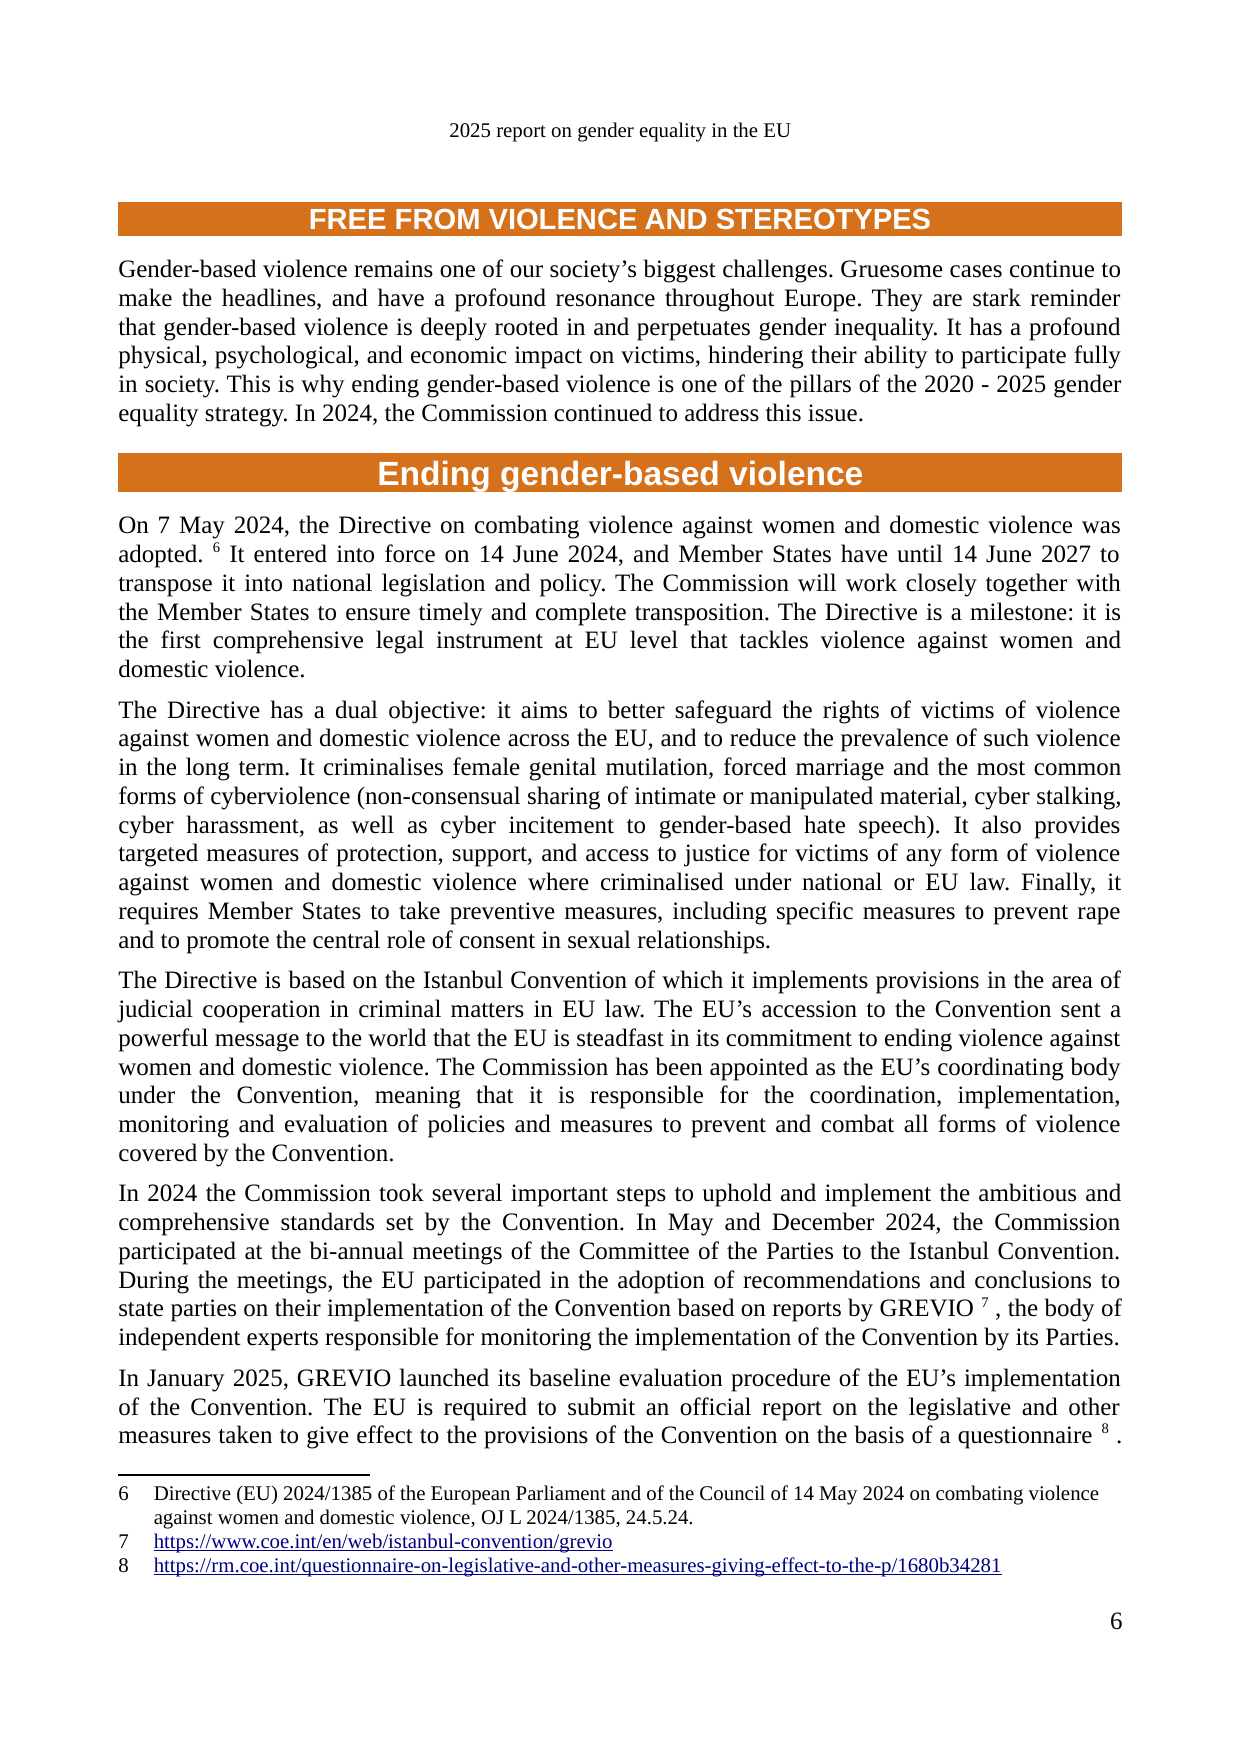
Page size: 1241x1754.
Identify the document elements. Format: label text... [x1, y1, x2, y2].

text The Directive is based on the Istanbul Convention of which it implements provisions in the area of judicial cooperation in criminal matters in EU law. The EU’s accession to the Convention sent a powerful message to the world that the EU is steadfast in its commitment to ending violence against women and domestic violence. The Commission has been appointed as the EU’s coordinating body under the Convention, meaning that it is responsible for the coordination, implementation, monitoring and evaluation of policies and measures to prevent and combat all forms of violence covered by the Convention. [118, 965, 1122, 1167]
subtitle Ending gender-based violence [118, 453, 1122, 492]
text Directive (EU) 2024/1385 of the European Parliament and of the Council of 14 May 2024 on combating violence against women and domestic violence, OJ L 2024/1385, 24.5.24. [118, 1481, 1122, 1529]
text On 7 May 2024, the Directive on combating violence against women and domestic violence was adopted. It entered into force on 14 June 2024, and Member States have until 14 June 2027 to transpose it into national legislation and policy. The Commission will work closely together with the Member States to ensure timely and complete transposition. The Directive is a milestone: it is the first comprehensive legal instrument at EU level that tackles violence against women and domestic violence. [118, 510, 1122, 683]
text In 2024 the Commission took several important steps to uphold and implement the ambitious and comprehensive standards set by the Convention. In May and December 2024, the Commission participated at the bi-annual meetings of the Committee of the Parties to the Istanbul Convention. During the meetings, the EU participated in the adoption of recommendations and conclusions to state parties on their implementation of the Convention based on reports by GREVIO , the body of independent experts responsible for monitoring the implementation of the Convention by its Parties. [118, 1178, 1122, 1351]
text https://rm.coe.int/questionnaire-on-legislative-and-other-measures-giving-effect-to-the-p/1680b34281 [118, 1553, 1122, 1577]
text Gender-based violence remains one of our society’s biggest challenges. Gruesome cases continue to make the headlines, and have a profound resonance throughout Europe. They are stark reminder that gender-based violence is deeply rooted in and perpetuates gender inequality. It has a profound physical, psychological, and economic impact on victims, hindering their ability to participate fully in society. This is why ending gender-based violence is one of the pillars of the 2020 - 2025 gender equality strategy. In 2024, the Commission continued to address this issue. [118, 254, 1122, 427]
text In January 2025, GREVIO launched its baseline evaluation procedure of the EU’s implementation of the Convention. The EU is required to submit an official report on the legislative and other measures taken to give effect to the provisions of the Convention on the basis of a questionnaire . This will be followed by an evaluation visit in May/June 2026 whereafter GREVIO will issue a report on the measures taken by the EU to implement the Convention. The Commission as the Union’s coordinating body, responsible for fulfilling the reporting obligations under the Convention's monitoring mechanism, has been asked to distribute the questionnaire to the institutions, bodies and agencies, in co-ordinating their replies and in submitting a consolidated version of the EU’s Report to GREVIO by 28 November 2025. [118, 1363, 1122, 1449]
text https://www.coe.int/en/web/istanbul-convention/grevio [118, 1529, 1122, 1553]
text The Directive has a dual objective: it aims to better safeguard the rights of victims of violence against women and domestic violence across the EU, and to reduce the prevalence of such violence in the long term. It criminalises female genital mutilation, forced marriage and the most common forms of cyberviolence (non-consensual sharing of intimate or manipulated material, cyber stalking, cyber harassment, as well as cyber incitement to gender-based hate speech). It also provides targeted measures of protection, support, and access to justice for victims of any form of violence against women and domestic violence where criminalised under national or EU law. Finally, it requires Member States to take preventive measures, including specific measures to prevent rape and to promote the central role of consent in sexual relationships. [118, 695, 1122, 953]
subtitle FREE FROM VIOLENCE AND STEREOTYPES [118, 202, 1122, 236]
